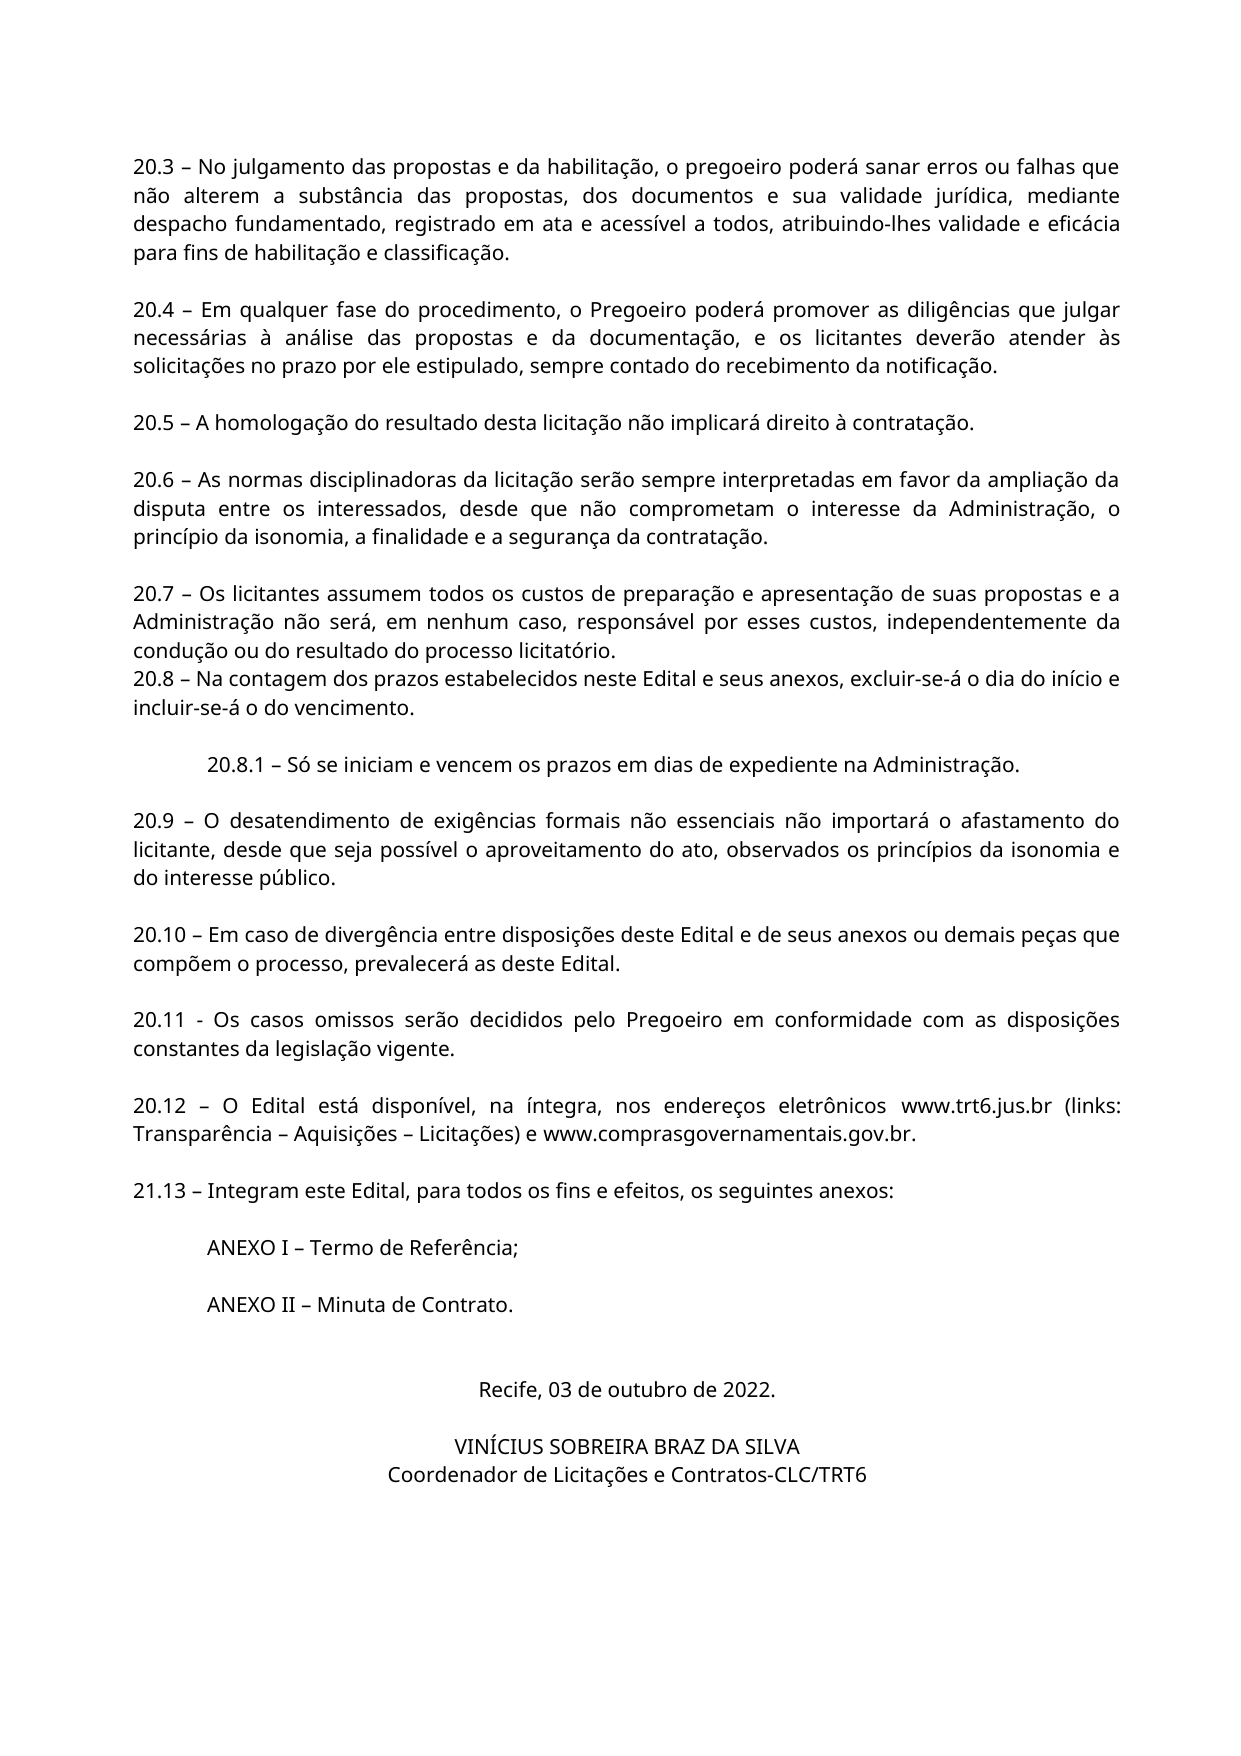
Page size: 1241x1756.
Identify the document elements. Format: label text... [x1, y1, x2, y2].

text 21.13 – Integram este Edital, para todos os fins e efeitos, os seguintes anexos: [133, 1176, 1121, 1205]
text 20.8 – Na contagem dos prazos estabelecidos neste Edital e seus anexos, excluir-se-á o dia do início e incluir-se-á o do vencimento. [133, 664, 1121, 721]
text Recife, 03 de outubro de 2022. [133, 1375, 1121, 1404]
text 20.8.1 – Só se iniciam e vencem os prazos em dias de expediente na Administração. [207, 750, 1121, 778]
text 20.12 – O Edital está disponível, na íntegra, nos endereços eletrônicos www.trt6.jus.br (links: Transparência – Aquisições – Licitações) e www.comprasgovernamentais.gov.br. [133, 1091, 1121, 1148]
text ANEXO I – Termo de Referência; [207, 1233, 1121, 1262]
text 20.11 - Os casos omissos serão decididos pelo Pregoeiro em conformidade com as disposições constantes da legislação vigente. [133, 1006, 1121, 1062]
text 20.10 – Em caso de divergência entre disposições deste Edital e de seus anexos ou demais peças que compõem o processo, prevalecerá as deste Edital. [133, 920, 1121, 977]
text 20.5 – A homologação do resultado desta licitação não implicará direito à contratação. [133, 408, 1121, 437]
text 20.4 – Em qualquer fase do procedimento, o Pregoeiro poderá promover as diligências que julgar necessárias à análise das propostas e da documentação, e os licitantes deverão atender às solicitações no prazo por ele estipulado, sempre contado do recebimento da notificação. [133, 295, 1121, 380]
text 20.3 – No julgamento das propostas e da habilitação, o pregoeiro poderá sanar erros ou falhas que não alterem a substância das propostas, dos documentos e sua validade jurídica, mediante despacho fundamentado, registrado em ata e acessível a todos, atribuindo-lhes validade e eficácia para fins de habilitação e classificação. [133, 152, 1121, 266]
text 20.7 – Os licitantes assumem todos os custos de preparação e apresentação de suas propostas e a Administração não será, em nenhum caso, responsável por esses custos, independentemente da condução ou do resultado do processo licitatório. [133, 579, 1121, 664]
text Coordenador de Licitações e Contratos-CLC/TRT6 [133, 1461, 1121, 1489]
text ANEXO II – Minuta de Contrato. [207, 1290, 1121, 1318]
text 20.9 – O desatendimento de exigências formais não essenciais não importará o afastamento do licitante, desde que seja possível o aproveitamento do ato, observados os princípios da isonomia e do interesse público. [133, 807, 1121, 892]
text 20.6 – As normas disciplinadoras da licitação serão sempre interpretadas em favor da ampliação da disputa entre os interessados, desde que não comprometam o interesse da Administração, o princípio da isonomia, a finalidade e a segurança da contratação. [133, 465, 1121, 551]
text VINÍCIUS SOBREIRA BRAZ DA SILVA [133, 1432, 1121, 1461]
